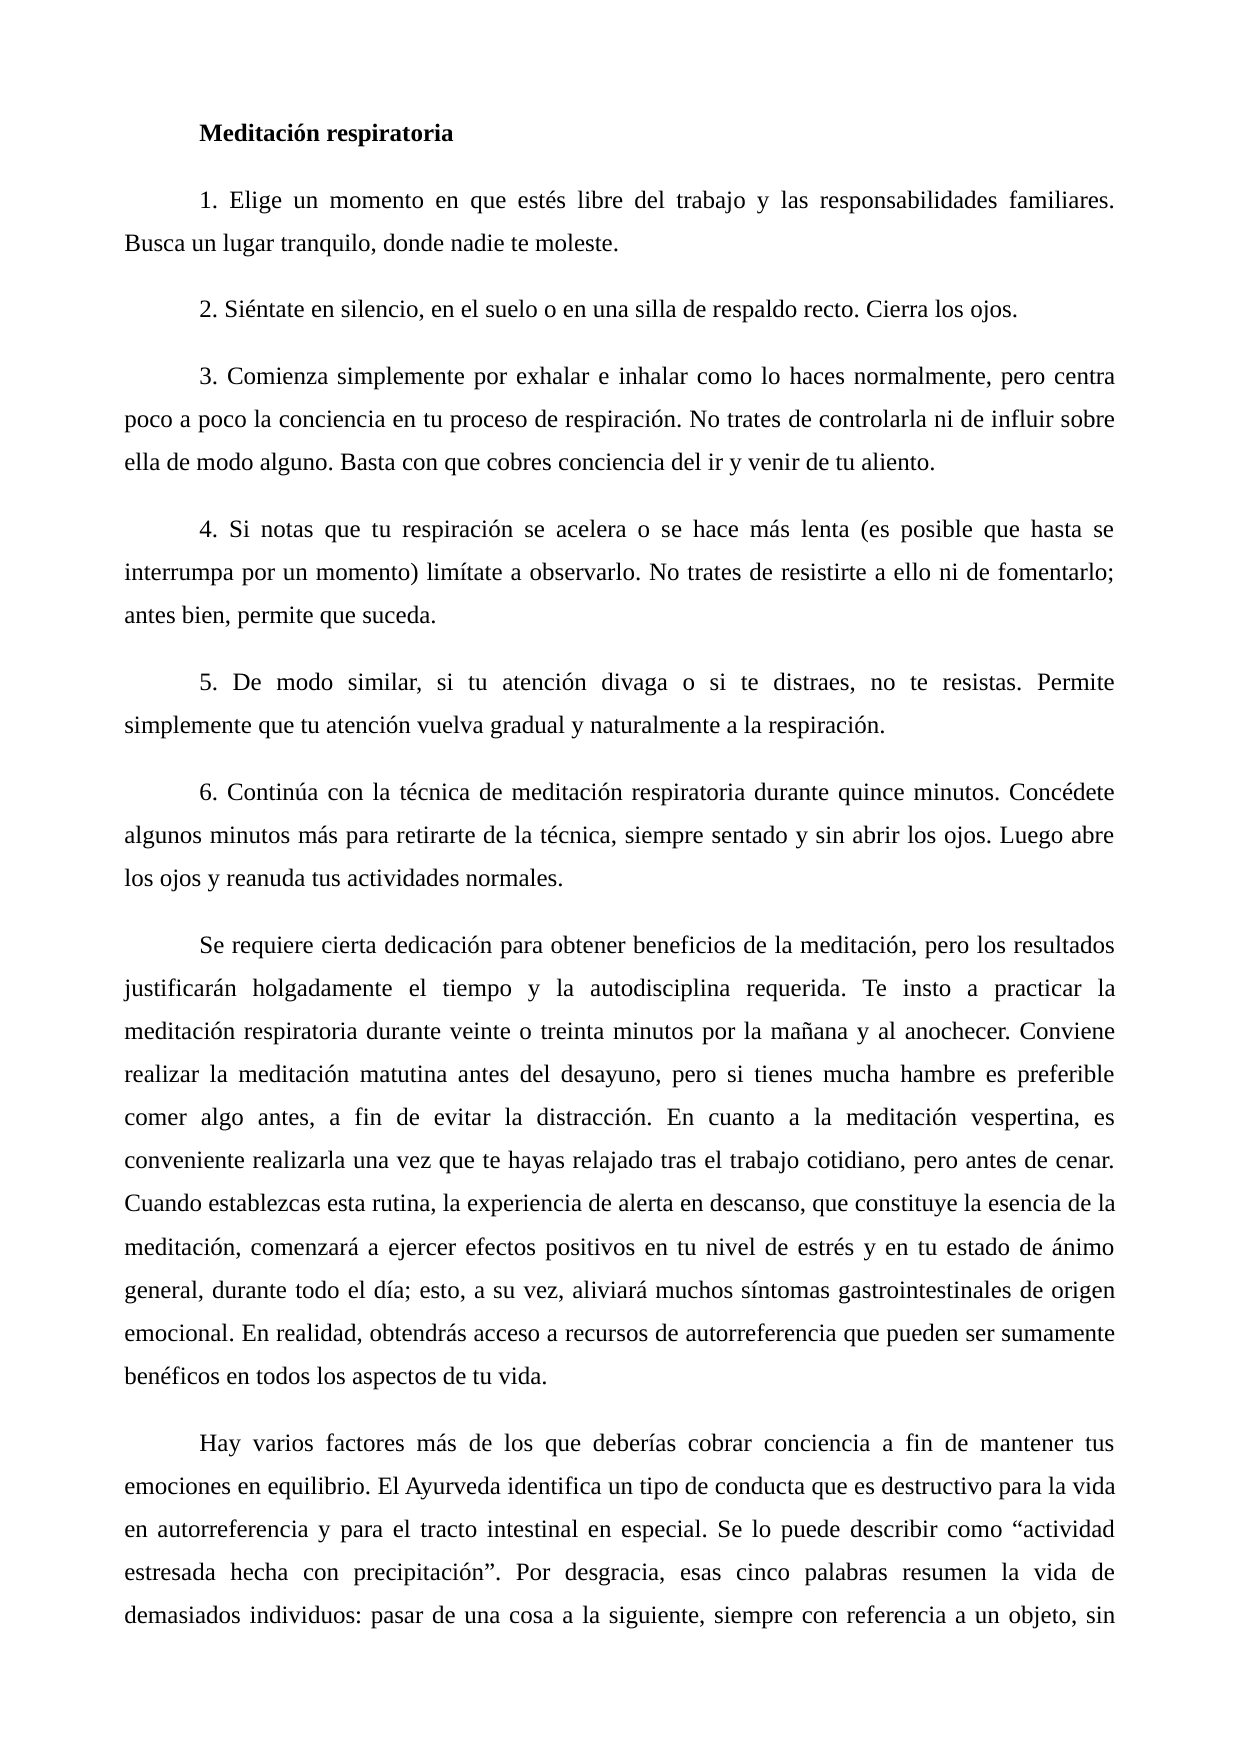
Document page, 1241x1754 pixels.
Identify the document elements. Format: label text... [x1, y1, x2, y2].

text 4. Si notas que tu respiración se acelera o se hace más lenta (es posible que hasta se interrumpa por un momento) limítate a observarlo. No trates de resistirte a ello ni de fomentarlo; antes bien, permite que suceda. [124, 514, 1116, 629]
text Se requiere cierta dedicación para obtener beneficios de la meditación, pero los resultados justificarán holgadamente el tiempo y la autodisciplina requerida. Te insto a practicar la meditación respiratoria durante veinte o treinta minutos por la mañana y al anochecer. Conviene realizar la meditación matutina antes del desayuno, pero si tienes mucha hambre es preferible comer algo antes, a fin de evitar la distracción. En cuanto a la meditación vespertina, es conveniente realizarla una vez que te hayas relajado tras el trabajo cotidiano, pero antes de cenar. Cuando establezcas esta rutina, la experiencia de alerta en descanso, que constituye la esencia de la meditación, comenzará a ejercer efectos positivos en tu nivel de estrés y en tu estado de ánimo general, durante todo el día; esto, a su vez, aliviará muchos síntomas gastrointestinales de origen emocional. En realidad, obtendrás acceso a recursos de autorreferencia que pueden ser sumamente benéficos en todos los aspectos de tu vida. [124, 930, 1116, 1390]
text 6. Continúa con la técnica de meditación respiratoria durante quince minutos. Concédete algunos minutos más para retirarte de la técnica, siempre sentado y sin abrir los ojos. Luego abre los ojos y reanuda tus actividades normales. [124, 777, 1116, 892]
text 2. Siéntate en silencio, en el suelo o en una silla de respaldo recto. Cierra los ojos. [124, 294, 1116, 323]
text 5. De modo similar, si tu atención divaga o si te distraes, no te resistas. Permite simplemente que tu atención vuelva gradual y naturalmente a la respiración. [124, 667, 1116, 739]
text Meditación respiratoria [124, 118, 1116, 147]
text 3. Comienza simplemente por exhalar e inhalar como lo haces normalmente, pero centra poco a poco la conciencia en tu proceso de respiración. No trates de controlarla ni de influir sobre ella de modo alguno. Basta con que cobres conciencia del ir y venir de tu aliento. [124, 361, 1116, 476]
text Hay varios factores más de los que deberías cobrar conciencia a fin de mantener tus emociones en equilibrio. El Ayurveda identifica un tipo de conducta que es destructivo para la vida en autorreferencia y para el tracto intestinal en especial. Se lo puede describir como “actividad estresada hecha con precipitación”. Por desgracia, esas cinco palabras resumen la vida de demasiados individuos: pasar de una cosa a la siguiente, siempre con referencia a un objeto, sin [124, 1428, 1116, 1629]
text 1. Elige un momento en que estés libre del trabajo y las responsabilidades familiares. Busca un lugar tranquilo, donde nadie te moleste. [124, 185, 1116, 257]
